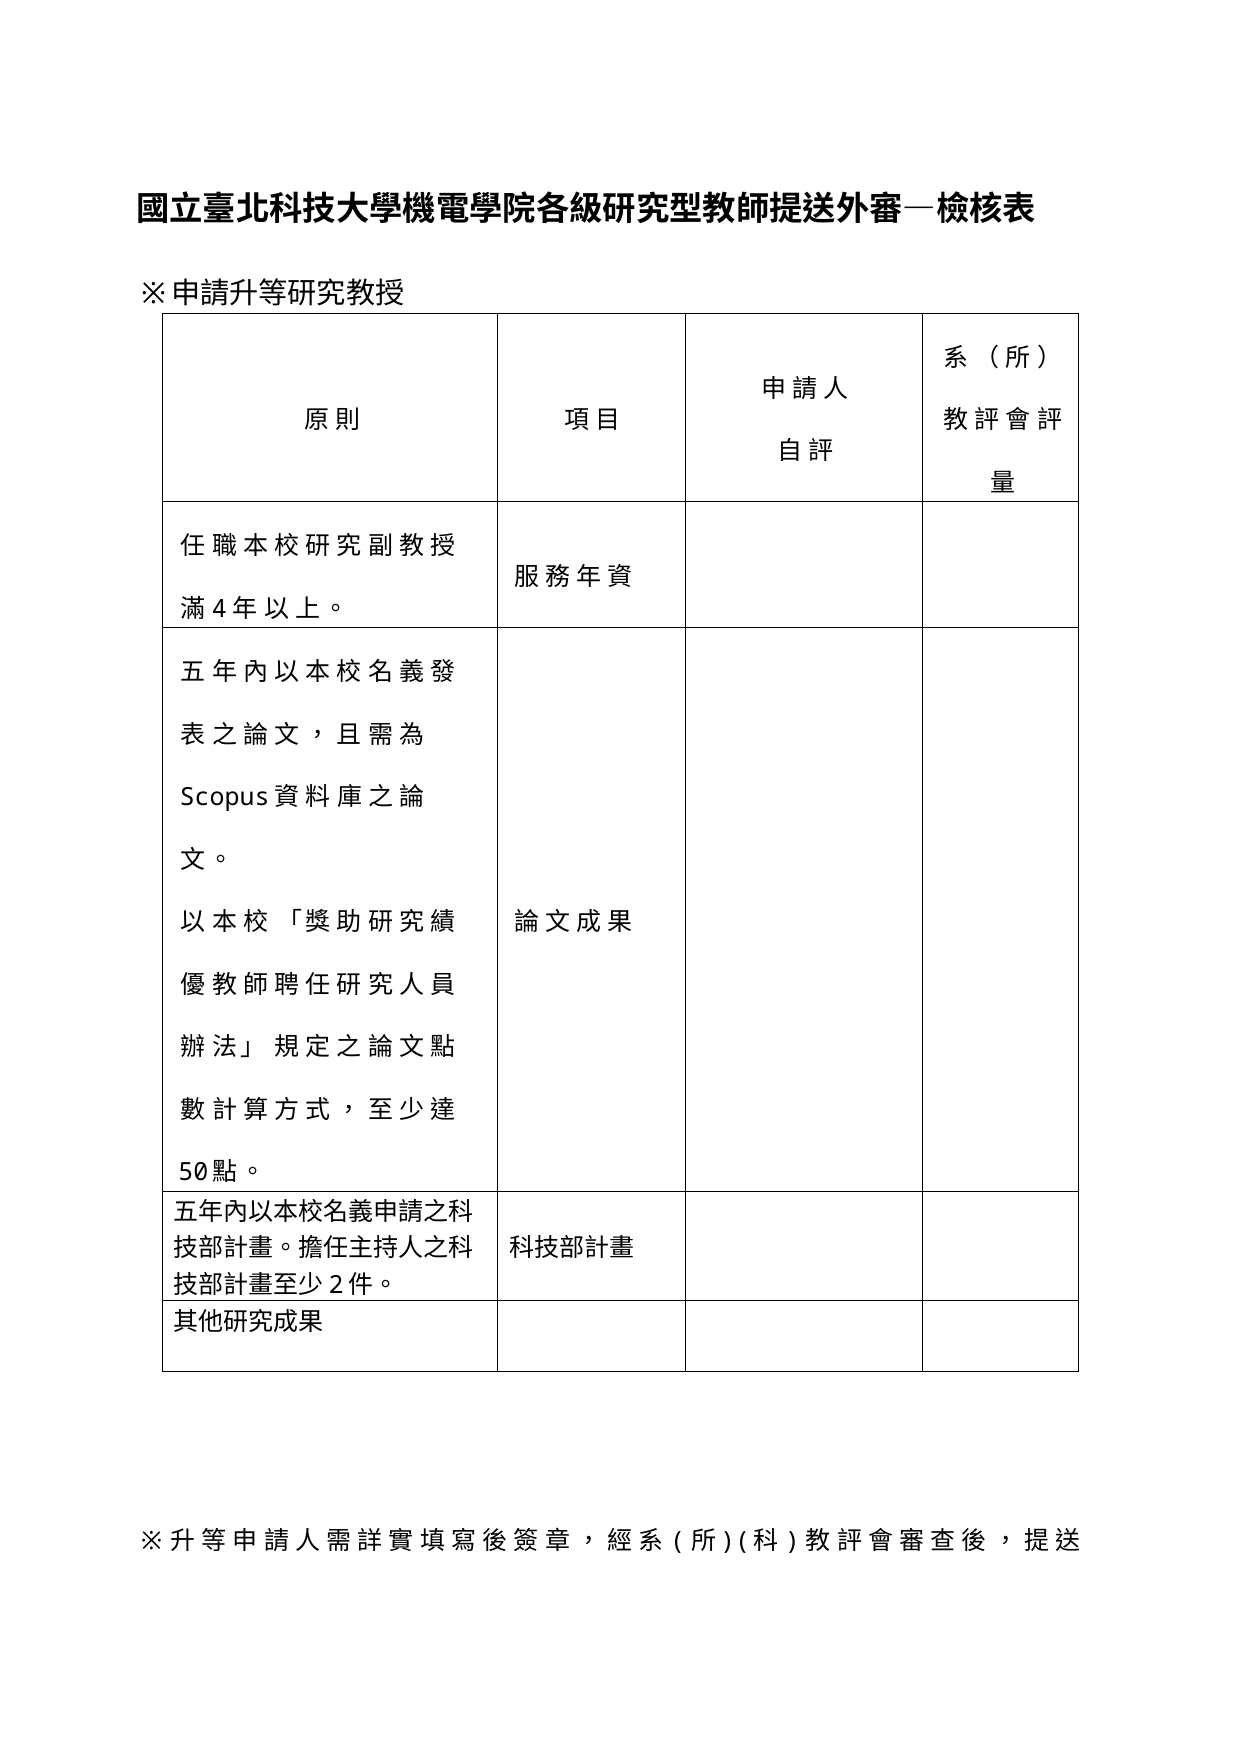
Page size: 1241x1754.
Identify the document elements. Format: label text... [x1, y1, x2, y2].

table_cell [686, 628, 922, 1191]
table_cell 服務年資 [498, 502, 685, 627]
table_header 原則 [163, 314, 497, 501]
table_cell 其他研究成果 [163, 1301, 497, 1371]
text ※升等申請人需詳實填寫後簽章，經系(所)(科)教評會審查後，提送 [136, 1497, 1104, 1559]
text 國立臺北科技大學機電學院各級研究型教師提送外審—檢核表 [136, 182, 1104, 230]
table_cell 任職本校研究副教授滿4年以上。 [163, 502, 497, 627]
table_cell [923, 1301, 1078, 1371]
table_cell 五年內以本校名義申請之科技部計畫。擔任主持人之科技部計畫至少2件。 [163, 1192, 497, 1300]
table_cell [686, 1301, 922, 1371]
table_cell 科技部計畫 [498, 1192, 685, 1300]
table_cell [686, 502, 922, 627]
table_cell 五年內以本校名義發表之論文，且需為Scopus資料庫之論文。 以本校「獎助研究績優教師聘任研究人員辦法」規定之論文點數計算方式，至少達50點。 [163, 628, 497, 1191]
text ※申請升等研究教授 [136, 270, 1104, 312]
table_cell [498, 1301, 685, 1371]
table_header 項目 [498, 314, 685, 501]
table_cell [923, 502, 1078, 627]
table_cell [923, 1192, 1078, 1300]
table_cell 論文成果 [498, 628, 685, 1191]
table_cell [686, 1192, 922, 1300]
table_cell [923, 628, 1078, 1191]
table_header 系（所） 教評會評量 [923, 314, 1078, 501]
table_header 申請人 自評 [686, 314, 922, 501]
